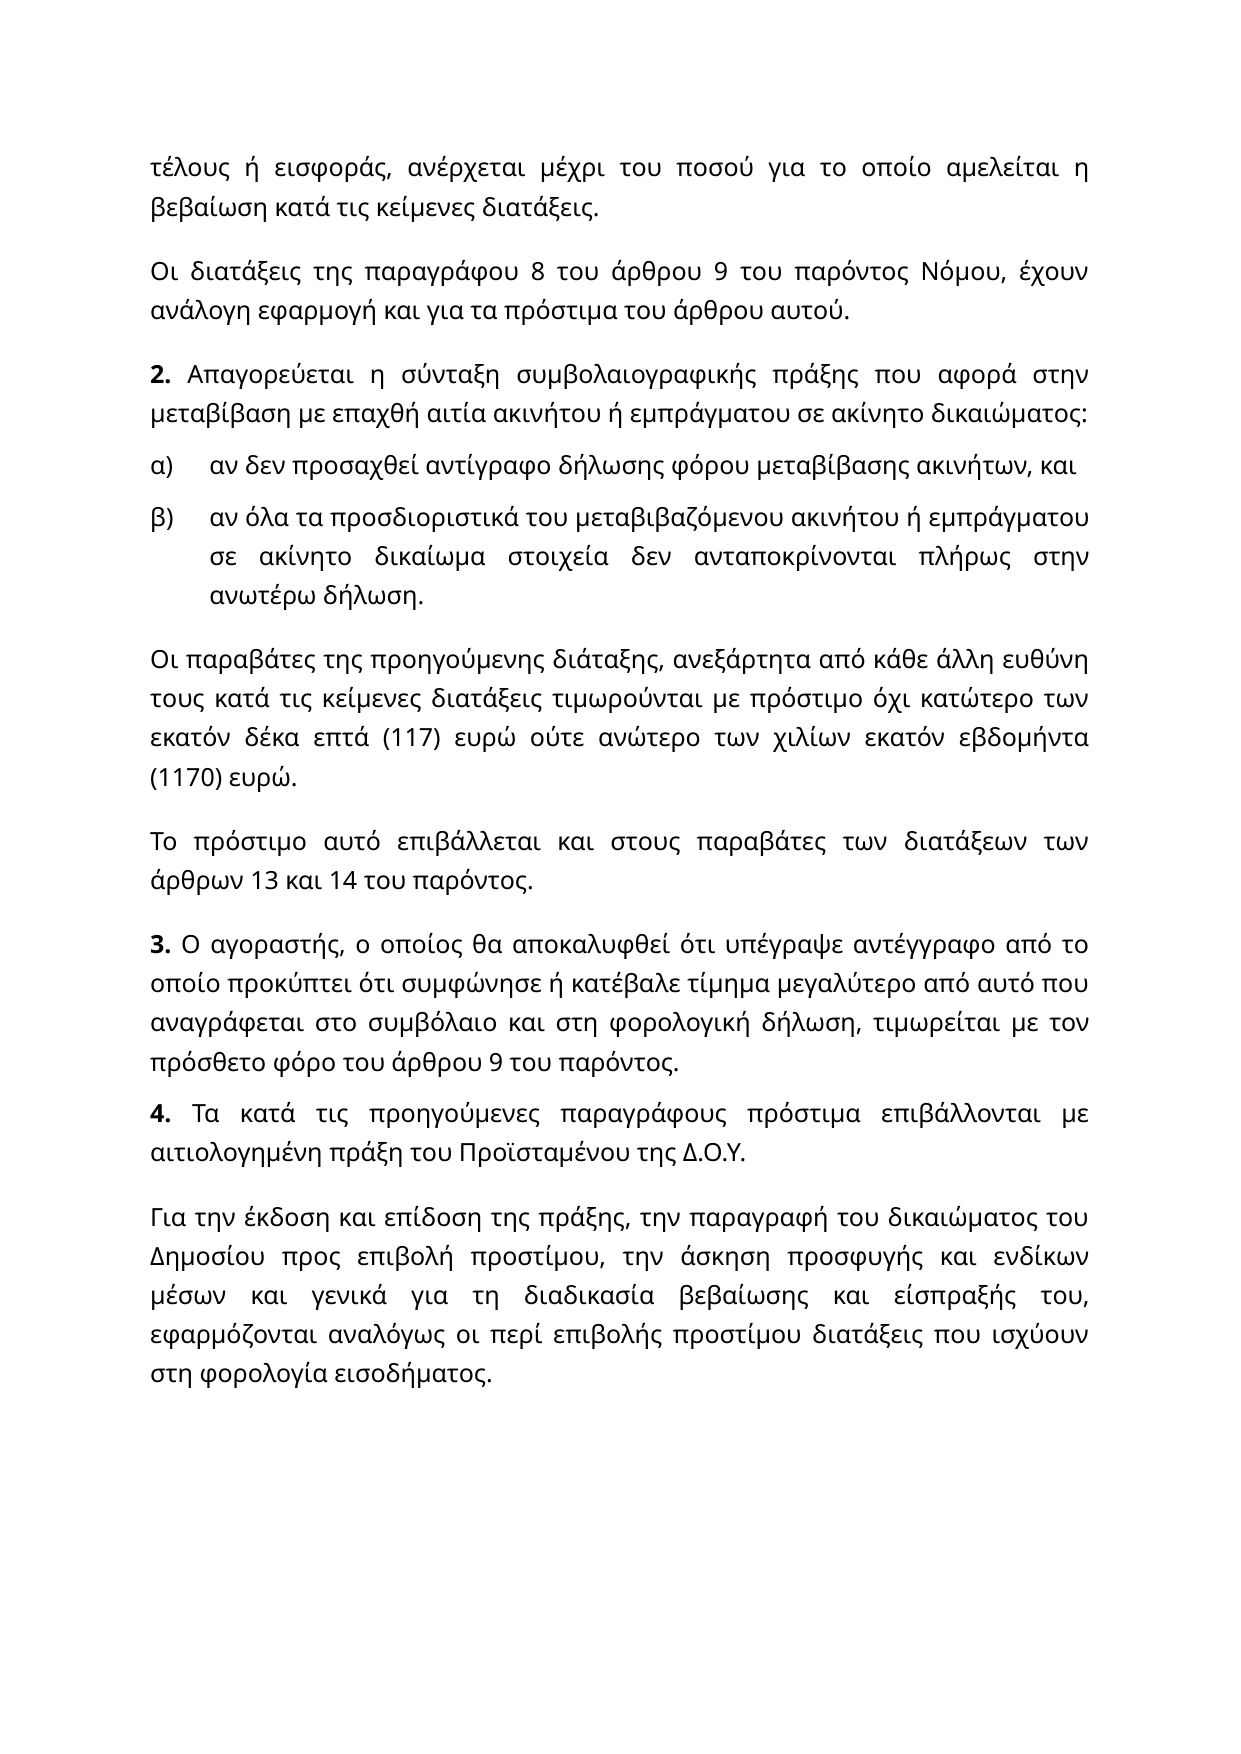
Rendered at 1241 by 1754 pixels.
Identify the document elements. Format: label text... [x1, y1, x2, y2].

text 4. Τα κατά τις προηγούμενες παραγράφους πρόστιμα επιβάλλονται με αιτιολογημένη πράξη του Προϊσταμένου της Δ.Ο.Υ. [150, 1096, 1090, 1169]
text 3. Ο αγοραστής, ο οποίος θα αποκαλυφθεί ότι υπέγραψε αντέγγραφο από το οποίο προκύπτει ότι συμφώνησε ή κατέβαλε τίμημα μεγαλύτερο από αυτό που αναγράφεται στο συμβόλαιο και στη φορολογική δήλωση, τιμωρείται με τον πρόσθετο φόρο του άρθρου 9 του παρόντος. [150, 927, 1090, 1078]
text 2. Απαγορεύεται η σύνταξη συμβολαιογραφικής πράξης που αφορά στην μεταβίβαση με επαχθή αιτία ακινήτου ή εμπράγματου σε ακίνητο δικαιώματος: [150, 357, 1090, 430]
list α) αν δεν προσαχθεί αντίγραφο δήλωσης φόρου μεταβίβασης ακινήτων, και [150, 447, 1090, 482]
text Οι παραβάτες της προηγούμενης διάταξης, ανεξάρτητα από κάθε άλλη ευθύνη τους κατά τις κείμενες διατάξεις τιμωρούνται με πρόστιμο όχι κατώτερο των εκατόν δέκα επτά (117) ευρώ ούτε ανώτερο των χιλίων εκατόν εβδομήντα (1170) ευρώ. [150, 642, 1090, 793]
text Το πρόστιμο αυτό επιβάλλεται και στους παραβάτες των διατάξεων των άρθρων 13 και 14 του παρόντος. [150, 823, 1090, 897]
text Για την έκδοση και επίδοση της πράξης, την παραγραφή του δικαιώματος του Δημοσίου προς επιβολή προστίμου, την άσκηση προσφυγής και ενδίκων μέσων και γενικά για τη διαδικασία βεβαίωσης και είσπραξής του, εφαρμόζονται αναλόγως οι περί επιβολής προστίμου διατάξεις που ισχύουν στη φορολογία εισοδήματος. [150, 1199, 1090, 1390]
text τέλους ή εισφοράς, ανέρχεται μέχρι του ποσού για το οποίο αμελείται η βεβαίωση κατά τις κείμενες διατάξεις. [150, 150, 1090, 223]
text Οι διατάξεις της παραγράφου 8 του άρθρου 9 του παρόντος Νόμου, έχουν ανάλογη εφαρμογή και για τα πρόστιμα του άρθρου αυτού. [150, 253, 1090, 327]
list β) αν όλα τα προσδιοριστικά του μεταβιβαζόμενου ακινήτου ή εμπράγματου σε ακίνητο δικαίωμα στοιχεία δεν ανταποκρίνονται πλήρως στην ανωτέρω δήλωση. [150, 499, 1090, 612]
